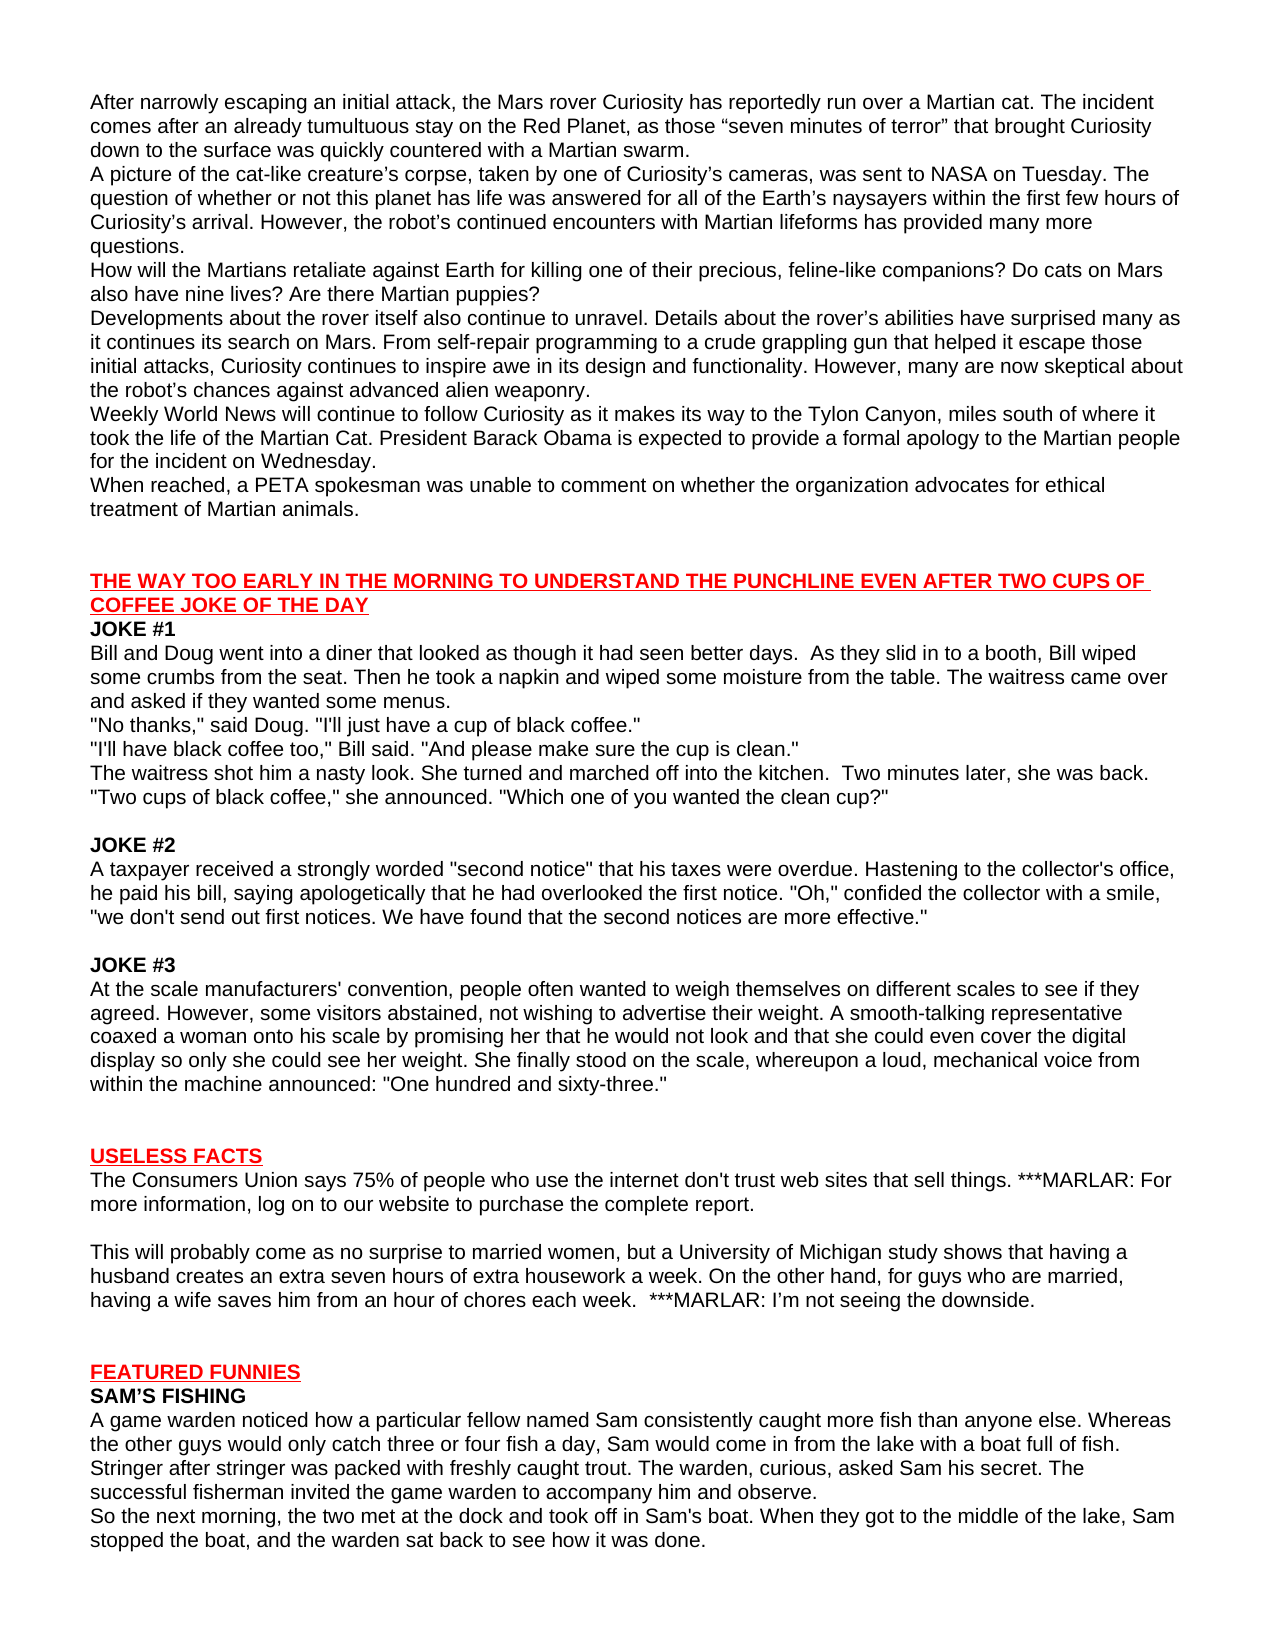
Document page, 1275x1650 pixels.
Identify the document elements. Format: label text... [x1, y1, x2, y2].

text A game warden noticed how a particular fellow named Sam consistently caught more fish than anyone else. Whereas the other guys would only catch three or four fish a day, Sam would come in from the lake with a boat full of fish. Stringer after stringer was packed with freshly caught trout. The warden, curious, asked Sam his secret. The successful fisherman invited the game warden to accompany him and observe. So the next morning, the two met at the dock and took off in Sam's boat. When they got to the middle of the lake, Sam stopped the boat, and the warden sat back to see how it was done. [90, 1408, 1185, 1552]
text A taxpayer received a strongly worded "second notice" that his taxes were overdue. Hastening to the collector's office, he paid his bill, saying apologetically that he had overlooked the first notice. "Oh," confided the collector with a smile, "we don't send out first notices. We have found that the second notices are more effective." [90, 857, 1185, 928]
text USELESS FACTS [90, 1144, 1185, 1168]
text "No thanks," said Doug. "I'll just have a cup of black coffee." [90, 713, 1185, 737]
text FEATURED FUNNIES [90, 1360, 1185, 1384]
text JOKE #1 [90, 617, 1185, 641]
text The waitress shot him a nasty look. She turned and marched off into the kitchen. Two minutes later, she was back. "Two cups of black coffee," she announced. "Which one of you wanted the clean cup?" [90, 761, 1185, 809]
text JOKE #2 [90, 833, 1185, 857]
text This will probably come as no surprise to married women, but a University of Michigan study shows that having a husband creates an extra seven hours of extra housework a week. On the other hand, for guys who are married, having a wife saves him from an hour of chores each week. ***MARLAR: I’m not seeing the downside. [90, 1240, 1185, 1312]
text Developments about the rover itself also continue to unravel. Details about the rover’s abilities have surprised many as it continues its search on Mars. From self-repair programming to a crude grappling gun that helped it escape those initial attacks, Curiosity continues to inspire awe in its design and functionality. However, many are now skeptical about the robot’s chances against advanced alien weaponry. [90, 306, 1185, 401]
text JOKE #3 [90, 952, 1185, 976]
text At the scale manufacturers' convention, people often wanted to weigh themselves on different scales to see if they agreed. However, some visitors abstained, not wishing to advertise their weight. A smooth-talking representative coaxed a woman onto his scale by promising her that he would not look and that she could even cover the digital display so only she could see her weight. She finally stood on the scale, whereupon a loud, mechanical voice from within the machine announced: "One hundred and sixty-three." [90, 976, 1185, 1096]
text A picture of the cat-like creature’s corpse, taken by one of Curiosity’s cameras, was sent to NASA on Tuesday. The question of whether or not this planet has life was answered for all of the Earth’s naysayers within the first few hours of Curiosity’s arrival. However, the robot’s continued encounters with Martian lifeforms has provided many more questions. [90, 162, 1185, 258]
text When reached, a PETA spokesman was unable to comment on whether the organization advocates for ethical treatment of Martian animals. [90, 473, 1185, 521]
text Weekly World News will continue to follow Curiosity as it makes its way to the Tylon Canyon, miles south of where it took the life of the Martian Cat. President Barack Obama is expected to provide a formal apology to the Martian people for the incident on Wednesday. [90, 401, 1185, 473]
text THE WAY TOO EARLY IN THE MORNING TO UNDERSTAND THE PUNCHLINE EVEN AFTER TWO CUPS OF COFFEE JOKE OF THE DAY [90, 569, 1185, 617]
text How will the Martians retaliate against Earth for killing one of their precious, feline-like companions? Do cats on Mars also have nine lives? Are there Martian puppies? [90, 258, 1185, 306]
text "I'll have black coffee too," Bill said. "And please make sure the cup is clean." [90, 737, 1185, 761]
text After narrowly escaping an initial attack, the Mars rover Curiosity has reportedly run over a Martian cat. The incident comes after an already tumultuous stay on the Red Planet, as those “seven minutes of terror” that brought Curiosity down to the surface was quickly countered with a Martian swarm. [90, 90, 1185, 162]
text Bill and Doug went into a diner that looked as though it had seen better days. As they slid in to a booth, Bill wiped some crumbs from the seat. Then he took a napkin and wiped some moisture from the table. The waitress came over and asked if they wanted some menus. [90, 641, 1185, 713]
text The Consumers Union says 75% of people who use the internet don't trust web sites that sell things. ***MARLAR: For more information, log on to our website to purchase the complete report. [90, 1168, 1185, 1216]
text SAM’S FISHING [90, 1384, 1185, 1408]
